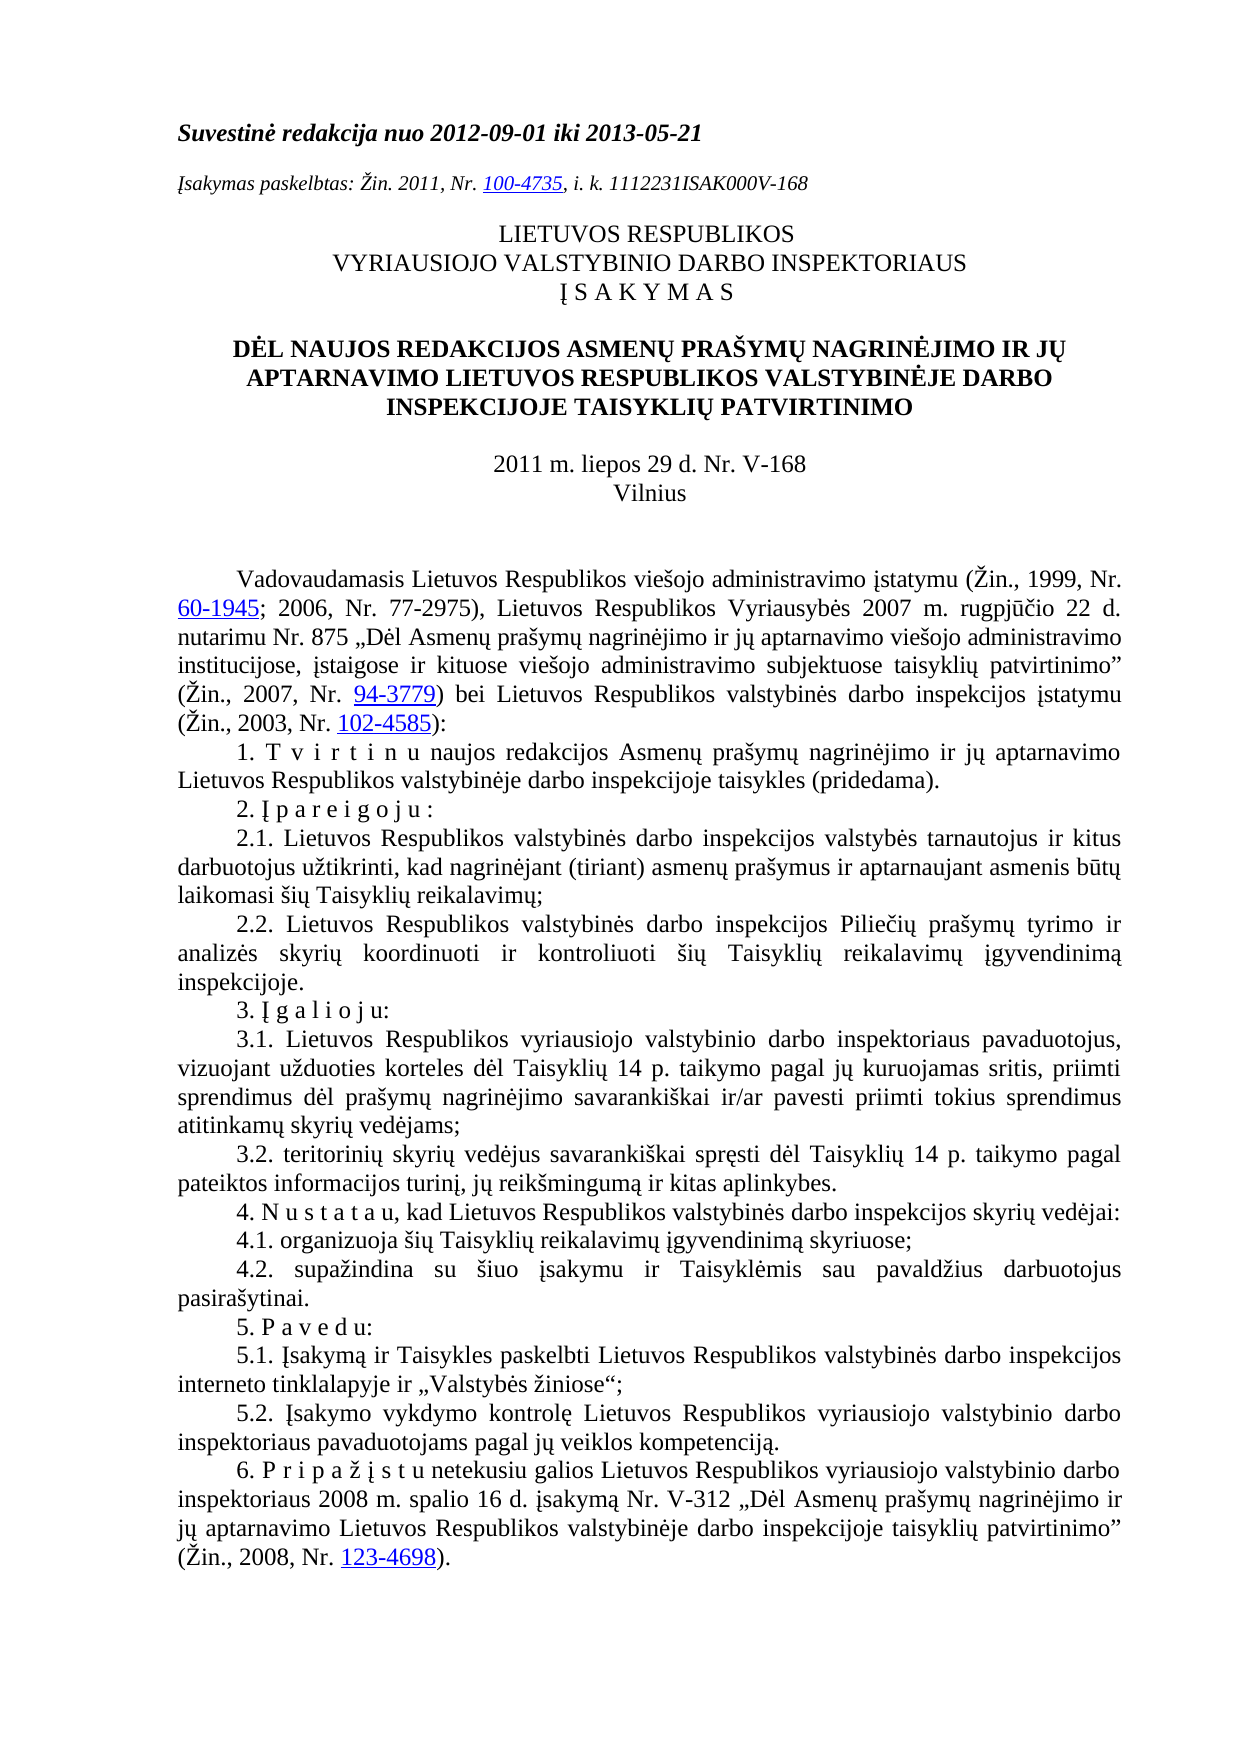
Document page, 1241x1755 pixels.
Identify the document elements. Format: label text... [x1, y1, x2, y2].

text Suvestinė redakcija nuo 2012-09-01 iki 2013-05-21 [177, 118, 1122, 147]
text LIETUVOS RESPUBLIKOS [177, 219, 1122, 248]
text 2011 m. liepos 29 d. Nr. V-168 [177, 449, 1122, 478]
text 5.1. Įsakymą ir Taisykles paskelbti Lietuvos Respublikos valstybinės darbo inspekcijos interneto tinklalapyje ir „Valstybės žiniose“; [177, 1340, 1122, 1398]
text 2. Į p a r e i g o j u : [177, 794, 1122, 823]
text Į S A K Y M A S [177, 277, 1122, 305]
text Vilnius [177, 478, 1122, 507]
text 6. P r i p a ž į s t u netekusiu galios Lietuvos Respublikos vyriausiojo valstybinio darbo inspektoriaus 2008 m. spalio 16 d. įsakymą Nr. V-312 „Dėl asmenų prašymų nagrinėjimo ir jų aptarnavimo Lietuvos Respublikos valstybinėje darbo inspekcijoje taisyklių patvirtinimo” (Žin., 2008, Nr. 123-4698). [177, 1455, 1122, 1570]
text Įsakymas paskelbtas: Žin. 2011, Nr. 100-4735, i. k. 1112231ISAK000V-168 [177, 171, 1122, 195]
text 1. T v i r t i n u naujos redakcijos Asmenų prašymų nagrinėjimo ir jų aptarnavimo Lietuvos Respublikos valstybinėje darbo inspekcijoje taisykles (pridedama). [177, 737, 1122, 794]
text 3.2. teritorinių skyrių vedėjus savarankiškai spręsti dėl Taisyklių 14 p. taikymo pagal pateiktos informacijos turinį, jų reikšmingumą ir kitas aplinkybes. [177, 1139, 1122, 1197]
text 2.2. Lietuvos Respublikos valstybinės darbo inspekcijos Piliečių prašymų tyrimo ir analizės skyrių koordinuoti ir kontroliuoti šių Taisyklių reikalavimų įgyvendinimą inspekcijoje. [177, 909, 1122, 995]
text 4.2. supažindina su šiuo įsakymu ir Taisyklėmis sau pavaldžius darbuotojus pasirašytinai. [177, 1254, 1122, 1312]
text Vadovaudamasis Lietuvos Respublikos viešojo administravimo įstatymu (Žin., 1999, Nr. 60-1945; 2006, Nr. 77-2975), Lietuvos Respublikos Vyriausybės 2007 m. rugpjūčio 22 d. nutarimu Nr. 875 „Dėl asmenų prašymų nagrinėjimo ir jų aptarnavimo viešojo administravimo institucijose, įstaigose ir kituose viešojo administravimo subjektuose taisyklių patvirtinimo” (Žin., 2007, Nr. 94-3779) bei Lietuvos Respublikos valstybinės darbo inspekcijos įstatymu (Žin., 2003, Nr. 102-4585): [177, 564, 1122, 737]
text VYRIAUSIOJO VALSTYBINIO DARBO INSPEKTORIAUS [177, 248, 1122, 277]
text DĖL NAUJOS REDAKCIJOS ASMENŲ PRAŠYMŲ NAGRINĖJIMO IR JŲ APTARNAVIMO LIETUVOS RESPUBLIKOS VALSTYBINĖJE DARBO INSPEKCIJOJE TAISYKLIŲ PATVIRTINIMO [177, 334, 1122, 420]
text 4. N u s t a t a u, kad Lietuvos Respublikos valstybinės darbo inspekcijos skyrių vedėjai: [177, 1197, 1122, 1225]
text 4.1. organizuoja šių Taisyklių reikalavimų įgyvendinimą skyriuose; [177, 1225, 1122, 1254]
text 5.2. Įsakymo vykdymo kontrolę Lietuvos Respublikos vyriausiojo valstybinio darbo inspektoriaus pavaduotojams pagal jų veiklos kompetenciją. [177, 1398, 1122, 1455]
text 5. P a v e d u: [177, 1312, 1122, 1340]
text 3. Į g a l i o j u: [177, 995, 1122, 1024]
text 3.1. Lietuvos Respublikos vyriausiojo valstybinio darbo inspektoriaus pavaduotojus, vizuojant užduoties korteles dėl Taisyklių 14 p. taikymo pagal jų kuruojamas sritis, priimti sprendimus dėl prašymų nagrinėjimo savarankiškai ir/ar pavesti priimti tokius sprendimus atitinkamų skyrių vedėjams; [177, 1024, 1122, 1139]
text 2.1. Lietuvos Respublikos valstybinės darbo inspekcijos valstybės tarnautojus ir kitus darbuotojus užtikrinti, kad nagrinėjant (tiriant) asmenų prašymus ir aptarnaujant asmenis būtų laikomasi šių Taisyklių reikalavimų; [177, 823, 1122, 909]
